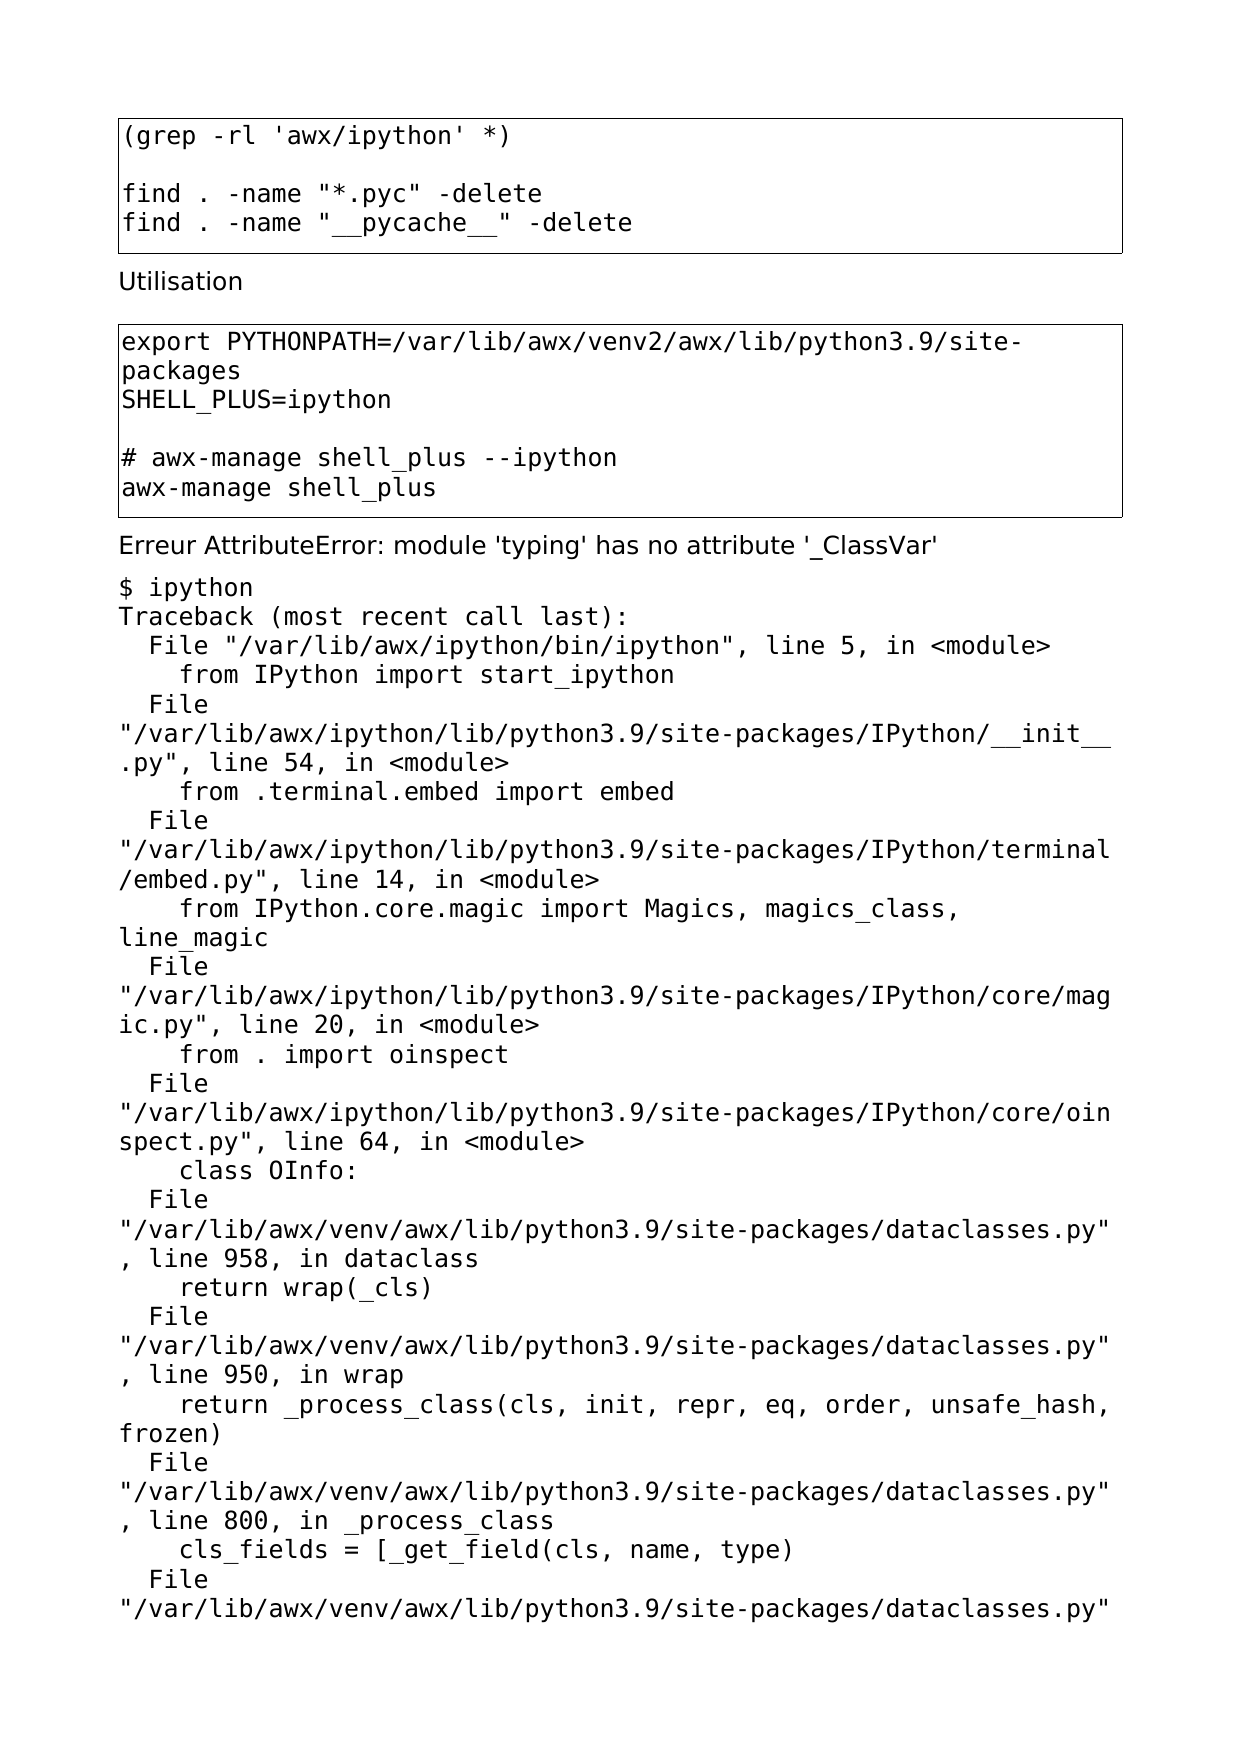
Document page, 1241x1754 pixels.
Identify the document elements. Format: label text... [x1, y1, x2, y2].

table_header export PYTHONPATH=/var/lib/awx/venv2/awx/lib/python3.9/site-packages SHELL_PLUS=ipython # awx-manage shell_plus --ipython awx-manage shell_plus [119, 325, 1122, 517]
text Erreur AttributeError: module 'typing' has no attribute '_ClassVar' [118, 531, 1122, 561]
table_header (grep -rl 'awx/ipython' *) find . -name "*.pyc" -delete find . -name "__pycache__" -delete [119, 119, 1122, 252]
text $ ipython Traceback (most recent call last): File "/var/lib/awx/ipython/bin/ipython", line 5, in <module> from IPython import start_ipython File "/var/lib/awx/ipython/lib/python3.9/site-packages/IPython/__init__.py", line 54, in <module> from .terminal.embed import embed File "/var/lib/awx/ipython/lib/python3.9/site-packages/IPython/terminal/embed.py", line 14, in <module> from IPython.core.magic import Magics, magics_class, line_magic File "/var/lib/awx/ipython/lib/python3.9/site-packages/IPython/core/magic.py", line 20, in <module> from . import oinspect File "/var/lib/awx/ipython/lib/python3.9/site-packages/IPython/core/oinspect.py", line 64, in <module> class OInfo: File "/var/lib/awx/venv/awx/lib/python3.9/site-packages/dataclasses.py", line 958, in dataclass return wrap(_cls) File "/var/lib/awx/venv/awx/lib/python3.9/site-packages/dataclasses.py", line 950, in wrap return _process_class(cls, init, repr, eq, order, unsafe_hash, frozen) File "/var/lib/awx/venv/awx/lib/python3.9/site-packages/dataclasses.py", line 800, in _process_class cls_fields = [_get_field(cls, name, type) File "/var/lib/awx/venv/awx/lib/python3.9/site-packages/dataclasses.py" [118, 573, 1122, 1623]
text Utilisation [118, 267, 1122, 297]
